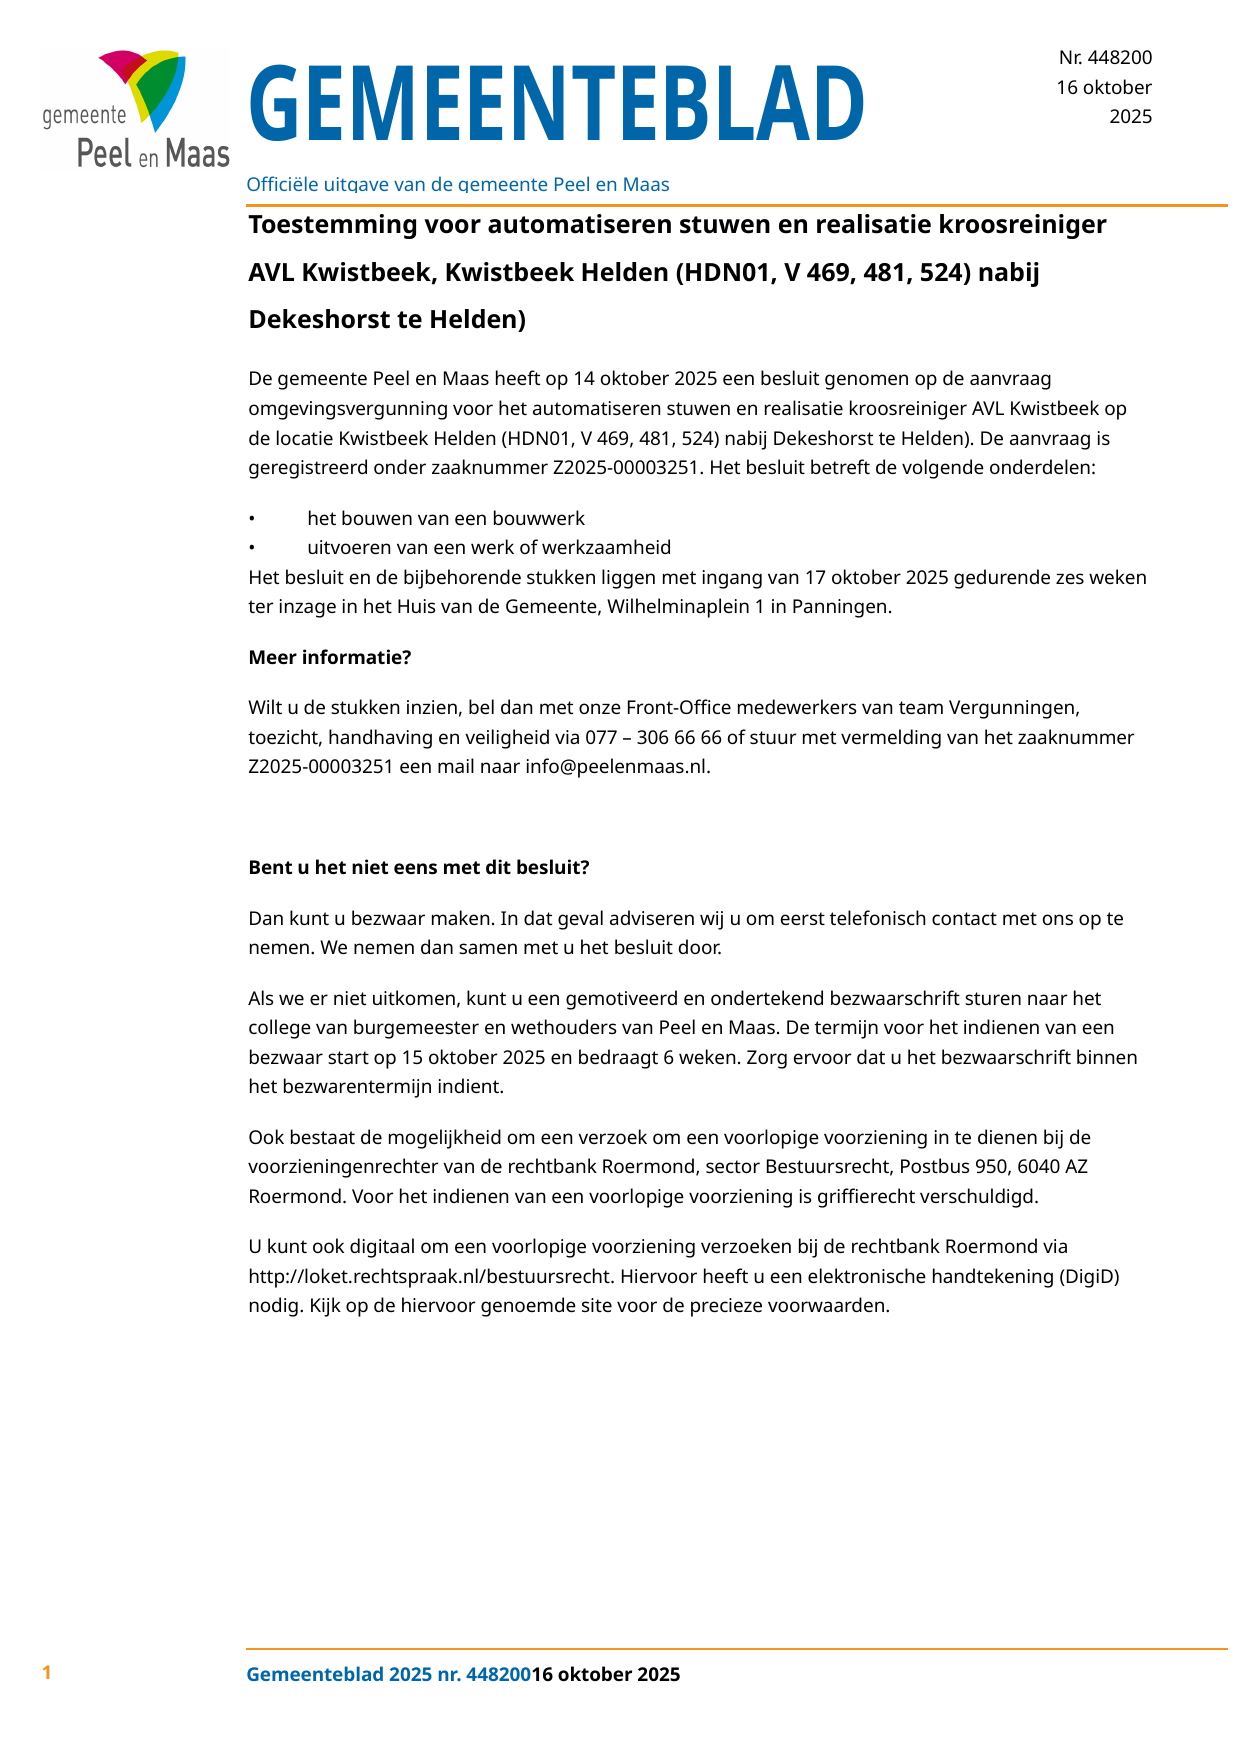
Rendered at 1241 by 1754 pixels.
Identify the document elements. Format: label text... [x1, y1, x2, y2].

text Bent u het niet eens met dit besluit? [248, 854, 1152, 880]
text Toestemming voor automatiseren stuwen en realisatie kroosreiniger AVL Kwistbeek, Kwistbeek Helden (HDN01, V 469, 481, 524) nabij Dekeshorst te Helden) [248, 207, 1152, 336]
list het bouwen van een bouwwerk [248, 505, 1152, 530]
text Ook bestaat de mogelijkheid om een verzoek om een voorlopige voorziening in te dienen bij de voorzieningenrechter van de rechtbank Roermond, sector Bestuursrecht, Postbus 950, 6040 AZ Roermond. Voor het indienen van een voorlopige voorziening is griffierecht verschuldigd. [248, 1124, 1152, 1209]
list uitvoeren van een werk of werkzaamheid [248, 534, 1152, 560]
picture [41, 47, 231, 172]
text Meer informatie? [248, 644, 1152, 669]
text Wilt u de stukken inzien, bel dan met onze Front-Office medewerkers van team Vergunningen, toezicht, handhaving en veiligheid via 077 – 306 66 66 of stuur met vermelding van het zaaknummer Z2025-00003251 een mail naar info@peelenmaas.nl. [248, 694, 1152, 779]
text Dan kunt u bezwaar maken. In dat geval adviseren wij u om eerst telefonisch contact met ons op te nemen. We nemen dan samen met u het besluit door. [248, 905, 1152, 960]
text De gemeente Peel en Maas heeft op 14 oktober 2025 een besluit genomen op de aanvraag omgevingsvergunning voor het automatiseren stuwen en realisatie kroosreiniger AVL Kwistbeek op de locatie Kwistbeek Helden (HDN01, V 469, 481, 524) nabij Dekeshorst te Helden). De aanvraag is geregistreerd onder zaaknummer Z2025-00003251. Het besluit betreft de volgende onderdelen: [248, 366, 1152, 480]
text U kunt ook digitaal om een voorlopige voorziening verzoeken bij de rechtbank Roermond via http://loket.rechtspraak.nl/bestuursrecht. Hiervoor heeft u een elektronische handtekening (DigiD) nodig. Kijk op de hiervoor genoemde site voor de precieze voorwaarden. [248, 1233, 1152, 1318]
text Als we er niet uitkomen, kunt u een gemotiveerd en ondertekend bezwaarschrift sturen naar het college van burgemeester en wethouders van Peel en Maas. De termijn voor het indienen van een bezwaar start op 15 oktober 2025 en bedraagt 6 weken. Zorg ervoor dat u het bezwaarschrift binnen het bezwarentermijn indient. [248, 985, 1152, 1099]
text Het besluit en de bijbehorende stukken liggen met ingang van 17 oktober 2025 gedurende zes weken ter inzage in het Huis van de Gemeente, Wilhelminaplein 1 in Panningen. [248, 564, 1152, 619]
